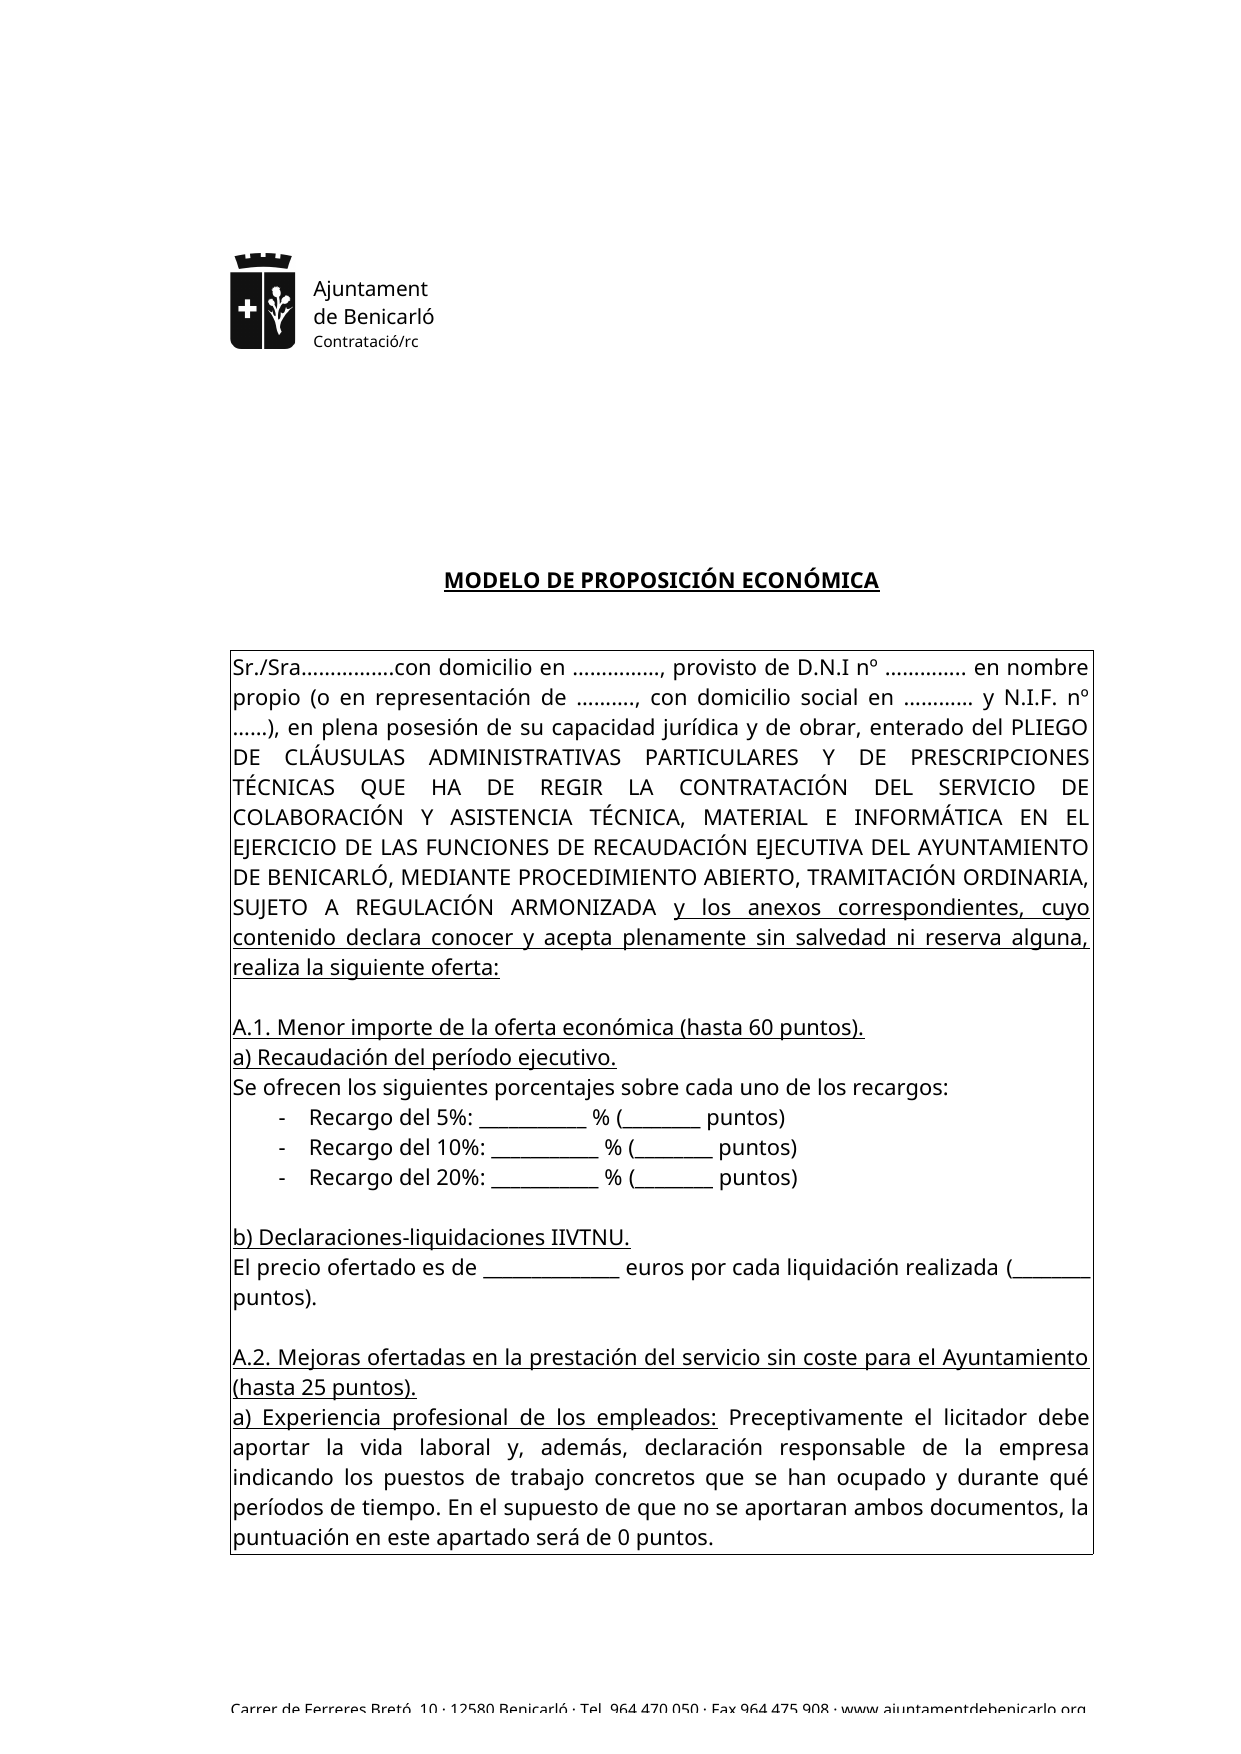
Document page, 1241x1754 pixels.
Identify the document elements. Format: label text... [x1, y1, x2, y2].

text A.2. Mejoras ofertadas en la prestación del servicio sin coste para el Ayuntamiento (hasta 25 puntos). [231, 1340, 1093, 1400]
text - Recargo del 5%: ___________ % (________ puntos) [231, 1100, 1093, 1130]
text A.1. Menor importe de la oferta económica (hasta 60 puntos). [231, 1010, 1093, 1040]
table_header [648, 374, 1180, 414]
table_header [230, 374, 648, 414]
picture [230, 253, 296, 349]
table_cell [230, 414, 1180, 548]
text El precio ofertado es de ______________ euros por cada liquidación realizada (________ puntos). [231, 1250, 1093, 1312]
text Se ofrecen los siguientes porcentajes sobre cada uno de los recargos: [231, 1070, 1093, 1100]
text - Recargo del 10%: ___________ % (________ puntos) [231, 1130, 1093, 1160]
text Sr./Sra…………….con domicilio en ……………, provisto de D.N.I nº ………….. en nombre propio (o en representación de ………., con domicilio social en ………… y N.I.F. nº ……), en plena posesión de su capacidad jurídica y de obrar, enterado del PLIEGO DE CLÁUSULAS ADMINISTRATIVAS PARTICULARES Y DE PRESCRIPCIONES TÉCNICAS QUE HA DE REGIR LA CONTRATACIÓN DEL SERVICIO DE COLABORACIÓN Y ASISTENCIA TÉCNICA, MATERIAL E INFORMÁTICA EN EL EJERCICIO DE LAS FUNCIONES DE RECAUDACIÓN EJECUTIVA DEL AYUNTAMIENTO DE BENICARLÓ, MEDIANTE PROCEDIMIENTO ABIERTO, TRAMITACIÓN ORDINARIA, SUJETO A REGULACIÓN ARMONIZADA y los anexos correspondientes, cuyo contenido declara conocer y acepta plenamente sin salvedad ni reserva alguna, realiza la siguiente oferta: [231, 651, 1093, 982]
text MODELO DE PROPOSICIÓN ECONÓMICA [230, 565, 1093, 595]
text a) Recaudación del período ejecutivo. [231, 1040, 1093, 1070]
text - Recargo del 20%: ___________ % (________ puntos) [231, 1160, 1093, 1192]
text b) Declaraciones-liquidaciones IIVTNU. [231, 1220, 1093, 1250]
text a) Experiencia profesional de los empleados: Preceptivamente el licitador debe aportar la vida laboral y, además, declaración responsable de la empresa indicando los puestos de trabajo concretos que se han ocupado y durante qué períodos de tiempo. En el supuesto de que no se aportaran ambos documentos, la puntuación en este apartado será de 0 puntos. [231, 1400, 1093, 1554]
